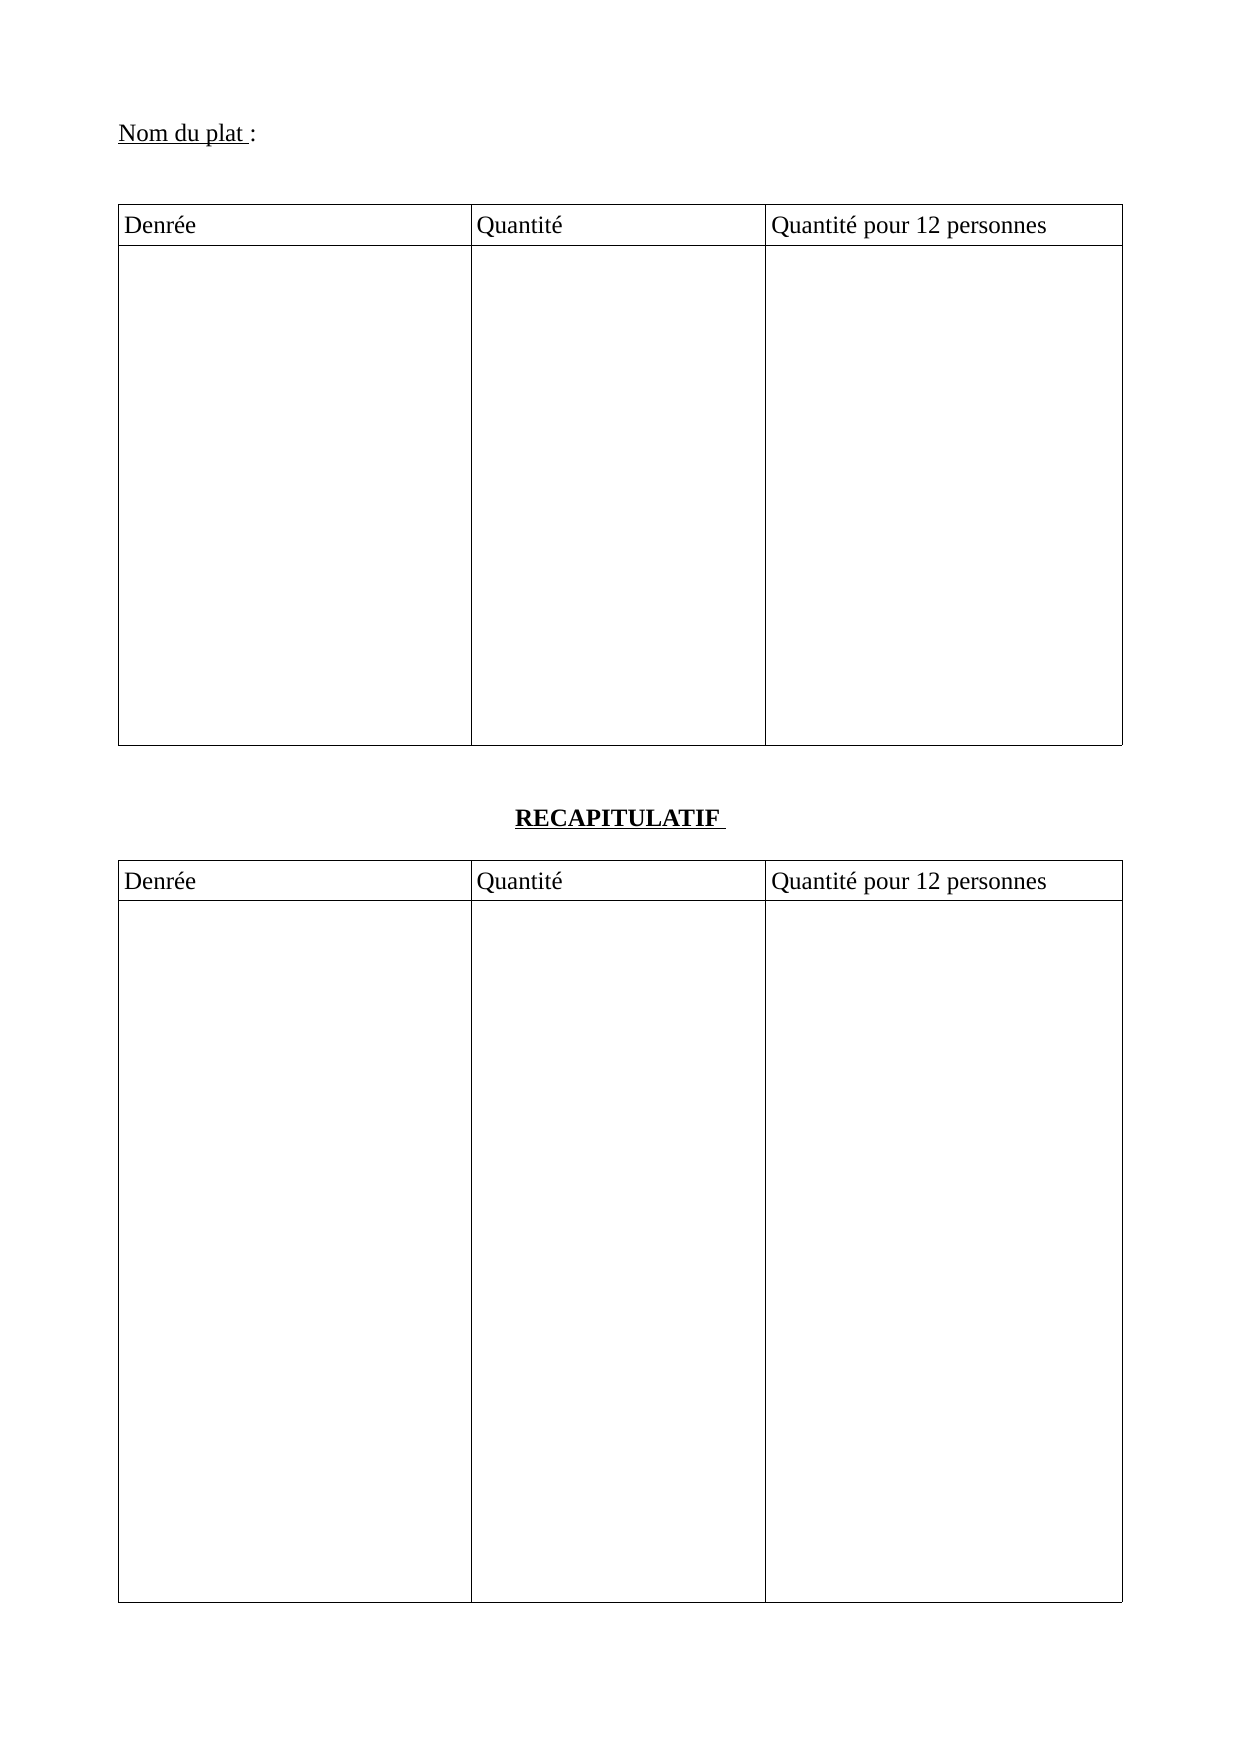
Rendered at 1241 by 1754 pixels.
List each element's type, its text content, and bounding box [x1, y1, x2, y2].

text RECAPITULATIF [118, 803, 1122, 831]
table_header Quantité [472, 861, 765, 900]
table_cell [119, 246, 471, 745]
table_cell [766, 246, 1122, 745]
table_header Quantité pour 12 personnes [766, 861, 1122, 900]
table_cell [472, 246, 765, 745]
text Nom du plat : [118, 118, 1122, 147]
table_cell [766, 901, 1122, 1602]
table_cell [119, 901, 471, 1602]
table_header Denrée [119, 861, 471, 900]
table_header Quantité pour 12 personnes [766, 205, 1122, 245]
table_header Quantité [472, 205, 765, 245]
table_header Denrée [119, 205, 471, 245]
table_cell [472, 901, 765, 1602]
